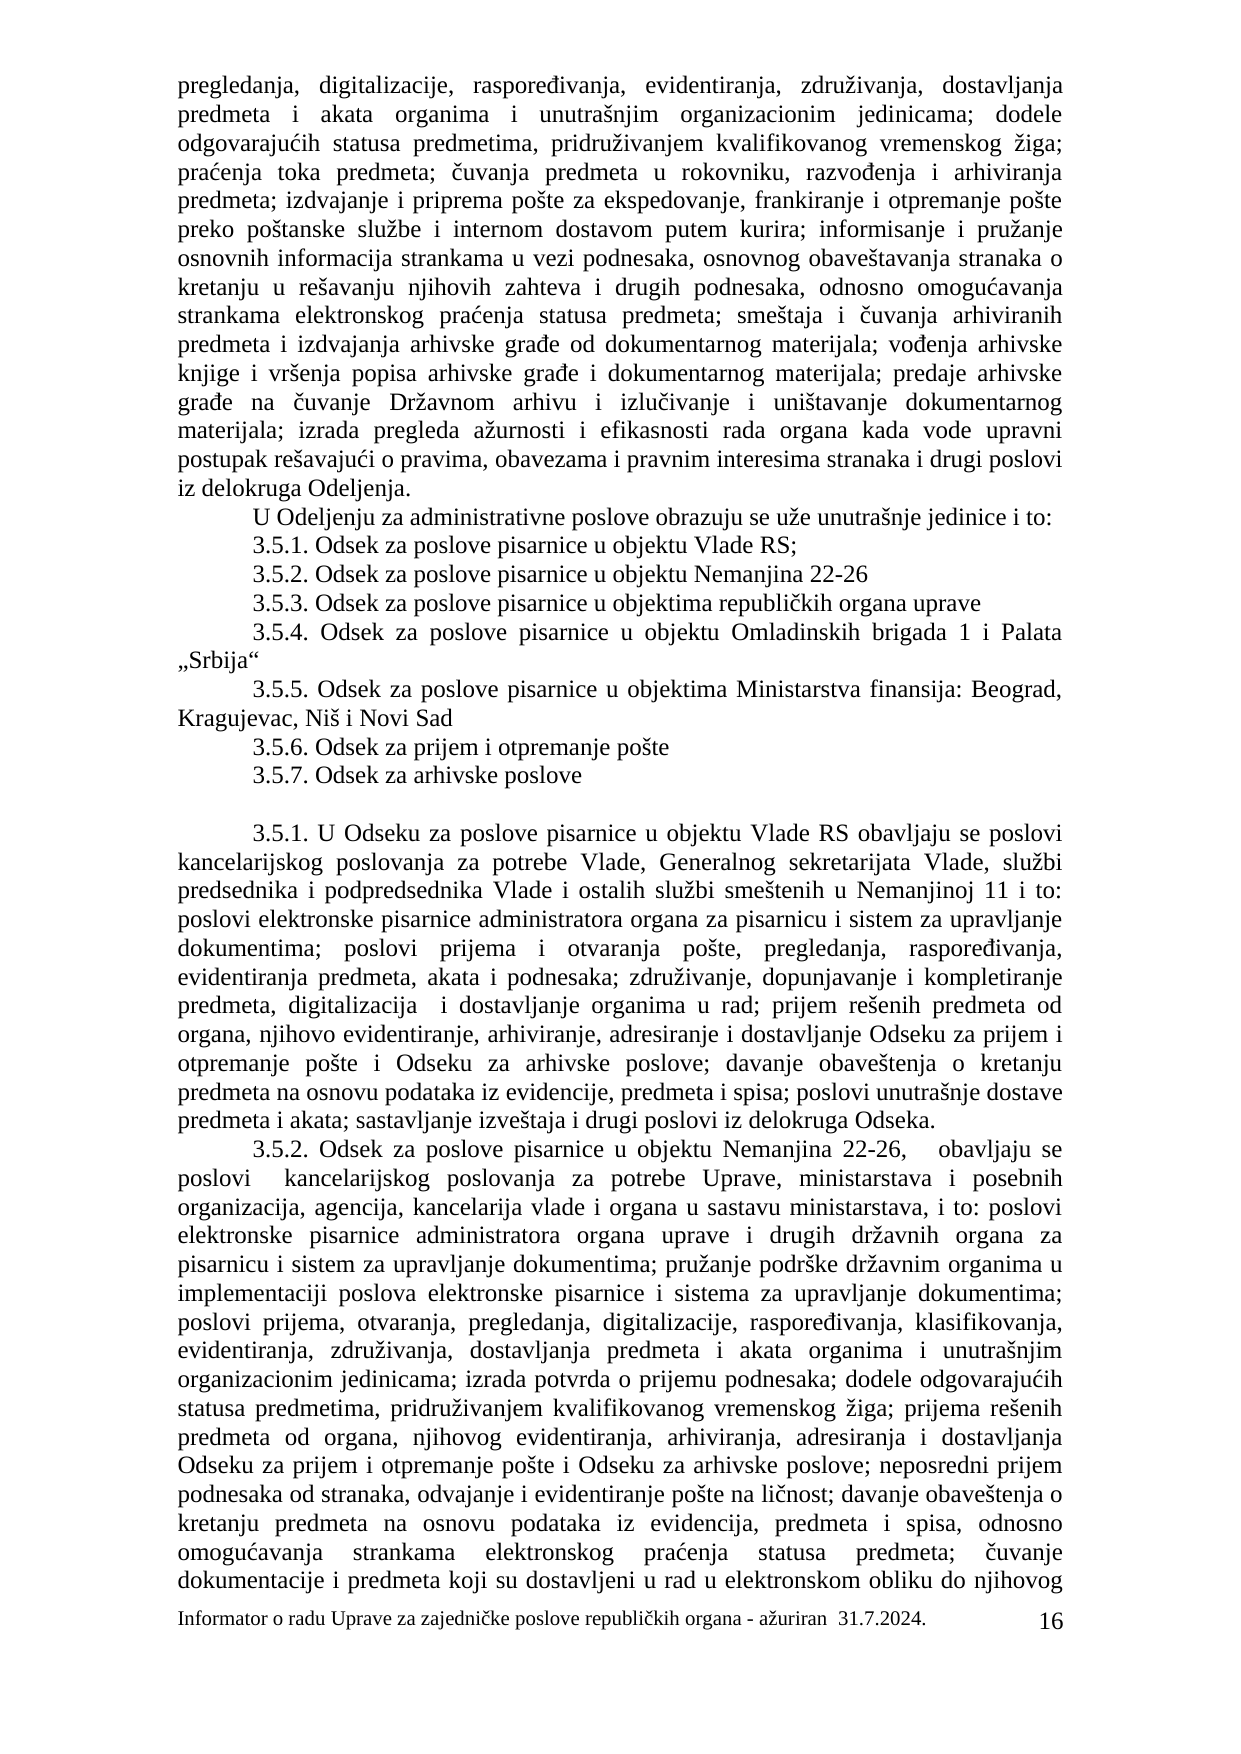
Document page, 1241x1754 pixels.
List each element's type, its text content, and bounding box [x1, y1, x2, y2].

subtitle 3.5.1. U Odseku za poslove pisarnice u objektu Vlade RS obavljaju se poslovi kancelarijskog poslovanja za potrebe Vlade, Generalnog sekretarijata Vlade, službi predsednika i podpredsednika Vlade i ostalih službi smeštenih u Nemanjinoj 11 i to: poslovi elektronske pisarnice administratora organa za pisarnicu i sistem za upravljanje dokumentima; poslovi prijema i otvaranja pošte, pregledanja, raspoređivanja, evidentiranja predmeta, akata i podnesaka; združivanje, dopunjavanje i kompletiranje predmeta, digitalizacija i dostavljanje organima u rad; prijem rešenih predmeta od organa, njihovo evidentiranje, arhiviranje, adresiranje i dostavljanje Odseku za prijem i otpremanje pošte i Odseku za arhivske poslove; davanje obaveštenja o kretanju predmeta na osnovu podataka iz evidencije, predmeta i spisa; poslovi unutrašnje dostave predmeta i akata; sastavljanje izveštaja i drugi poslovi iz delokruga Odseka. [177, 818, 1063, 1134]
subtitle 3.5.1. Odsek za poslove pisarnice u objektu Vlade RS; [177, 530, 1063, 559]
subtitle 3.5.5. Odsek za poslove pisarnice u objektima Ministarstva finansija: Beograd, Kragujevac, Niš i Novi Sad [177, 674, 1063, 732]
subtitle 3.5.3. Odsek za poslove pisarnice u objektima republičkih organa uprave [177, 588, 1063, 617]
subtitle 3.5.7. Odsek za arhivske poslove [177, 760, 1063, 789]
subtitle 3.5.2. Odsek za poslove pisarnice u objektu Nemanjina 22-26, obavljaju se poslovi kancelarijskog poslovanja za potrebe Uprave, ministarstava i posebnih organizacija, agencija, kancelarija vlade i organa u sastavu ministarstava, i to: poslovi elektronske pisarnice administratora organa uprave i drugih državnih organa za pisarnicu i sistem za upravljanje dokumentima; pružanje podrške državnim organima u implementaciji poslova elektronske pisarnice i sistema za upravljanje dokumentima; poslovi prijema, otvaranja, pregledanja, digitalizacije, raspoređivanja, klasifikovanja, evidentiranja, združivanja, dostavljanja predmeta i akata organima i unutrašnjim organizacionim jedinicama; izrada potvrda o prijemu podnesaka; dodele odgovarajućih statusa predmetima, pridruživanjem kvalifikovanog vremenskog žiga; prijema rešenih predmeta od organa, njihovog evidentiranja, arhiviranja, adresiranja i dostavljanja Odseku za prijem i otpremanje pošte i Odseku za arhivske poslove; neposredni prijem podnesaka od stranaka, odvajanje i evidentiranje pošte na ličnost; davanje obaveštenja o kretanju predmeta na osnovu podataka iz evidencija, predmeta i spisa, odnosno omogućavanja strankama elektronskog praćenja statusa predmeta; čuvanje dokumentacije i predmeta koji su dostavljeni u rad u elektronskom obliku do njihovog [177, 1134, 1063, 1594]
subtitle 3.5.6. Odsek za prijem i otpremanje pošte [177, 732, 1063, 760]
subtitle 3.5.2. Odsek za poslove pisarnice u objektu Nemanjina 22-26 [177, 559, 1063, 588]
subtitle 3.5.4. Odsek za poslove pisarnice u objektu Omladinskih brigada 1 i Palata „Srbija“ [177, 617, 1063, 674]
subtitle U Odeljenju za administrativne poslove obrazuju se uže unutrašnje jedinice i to: [177, 502, 1063, 530]
subtitle pregledanja, digitalizacije, raspoređivanja, evidentiranja, združivanja, dostavljanja predmeta i akata organima i unutrašnjim organizacionim jedinicama; dodele odgovarajućih statusa predmetima, pridruživanjem kvalifikovanog vremenskog žiga; praćenja toka predmeta; čuvanja predmeta u rokovniku, razvođenja i arhiviranja predmeta; izdvajanje i priprema pošte za ekspedovanje, frankiranje i otpremanje pošte preko poštanske službe i internom dostavom putem kurira; informisanje i pružanje osnovnih informacija strankama u vezi podnesaka, osnovnog obaveštavanja stranaka o kretanju u rešavanju njihovih zahteva i drugih podnesaka, odnosno omogućavanja strankama elektronskog praćenja statusa predmeta; smeštaja i čuvanja arhiviranih predmeta i izdvajanja arhivske građe od dokumentarnog materijala; vođenja arhivske knjige i vršenja popisa arhivske građe i dokumentarnog materijala; predaje arhivske građe na čuvanje Državnom arhivu i izlučivanje i uništavanje dokumentarnog materijala; izrada pregleda ažurnosti i efikasnosti rada organa kada vode upravni postupak rešavajući o pravima, obavezama i pravnim interesima stranaka i drugi poslovi iz delokruga Odeljenja. [177, 70, 1063, 502]
